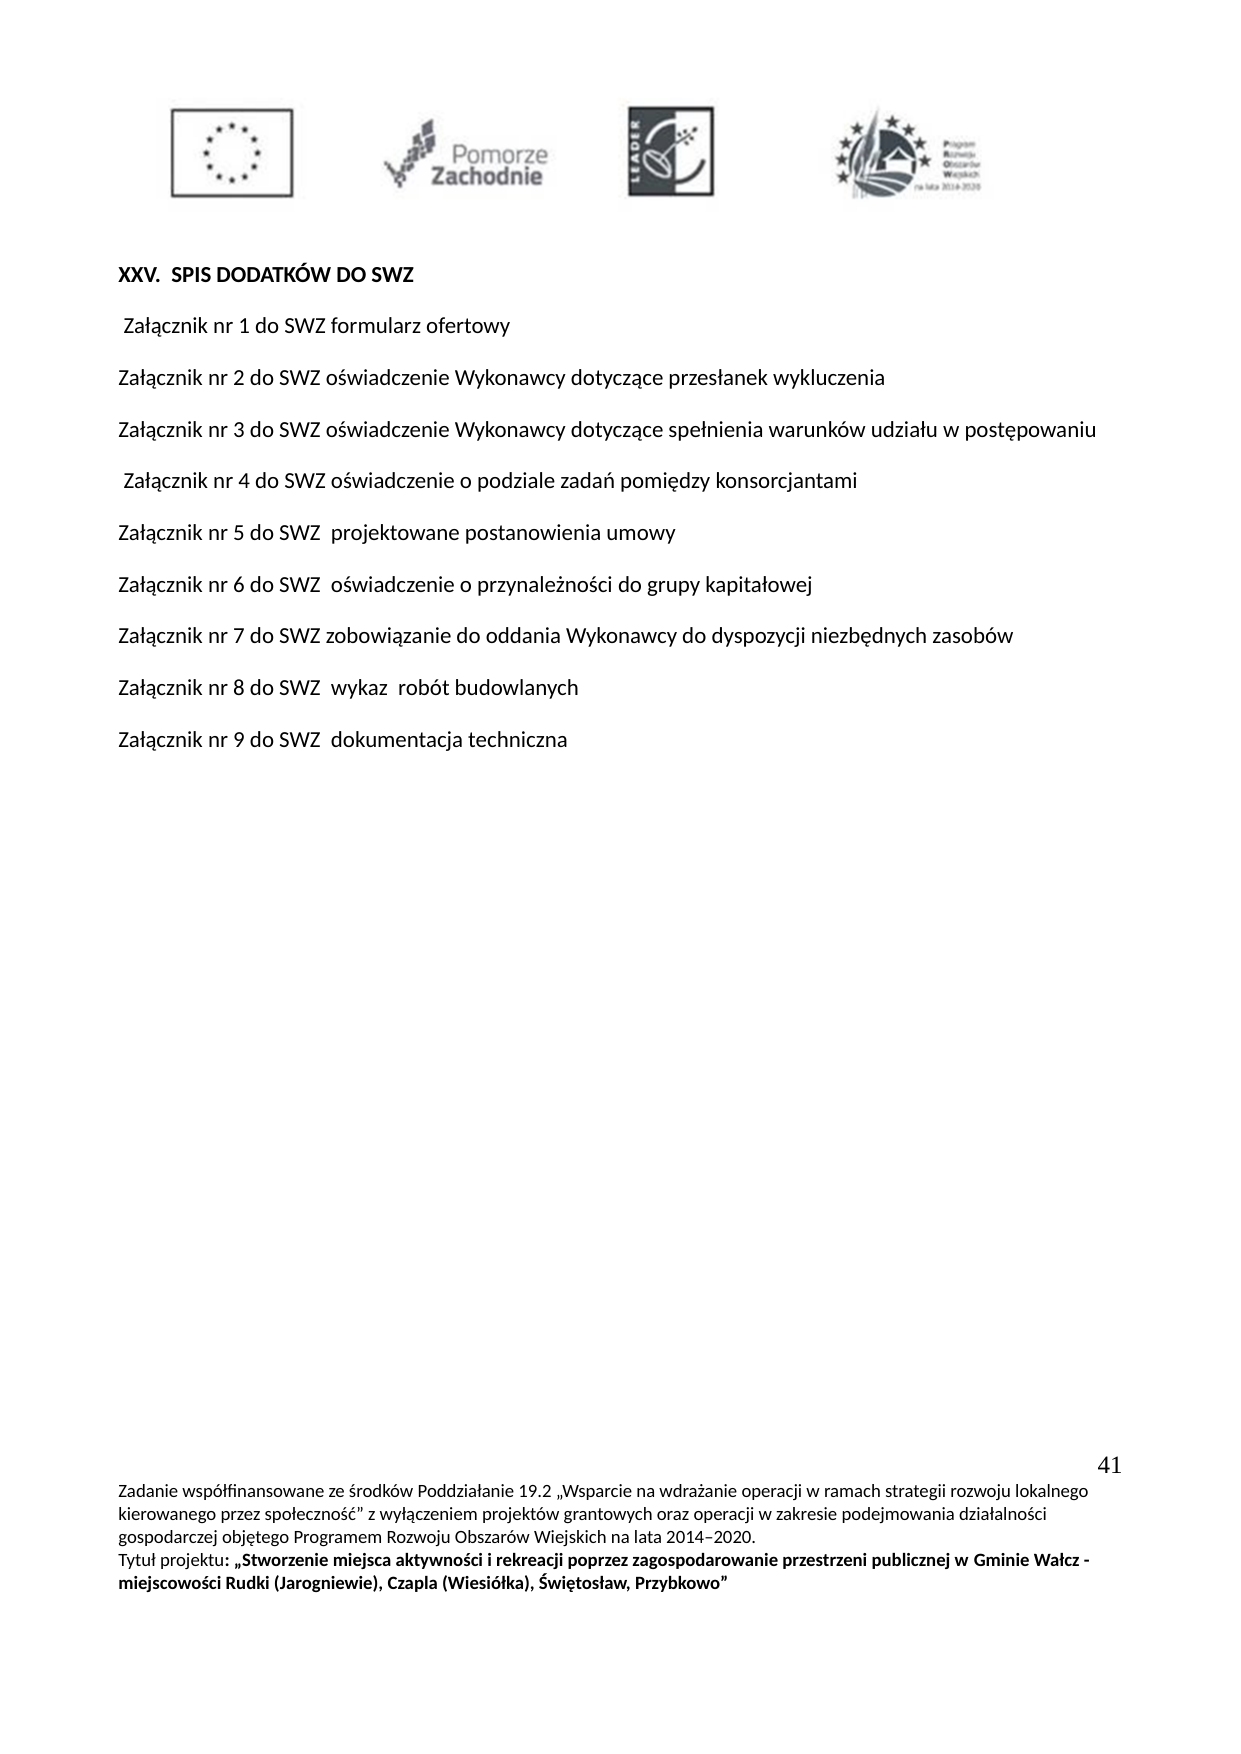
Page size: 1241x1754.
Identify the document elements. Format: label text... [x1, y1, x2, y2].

text Załącznik nr 7 do SWZ zobowiązanie do oddania Wykonawcy do dyspozycji niezbędnych zasobów [118, 621, 1122, 649]
text XXV. SPIS DODATKÓW DO SWZ [118, 260, 1122, 288]
text Załącznik nr 4 do SWZ oświadczenie o podziale zadań pomiędzy konsorcjantami [118, 466, 1122, 494]
text Załącznik nr 6 do SWZ oświadczenie o przynależności do grupy kapitałowej [118, 570, 1122, 598]
text Załącznik nr 8 do SWZ wykaz robót budowlanych [118, 673, 1122, 701]
text Załącznik nr 9 do SWZ dokumentacja techniczna [118, 725, 1122, 753]
text Załącznik nr 3 do SWZ oświadczenie Wykonawcy dotyczące spełnienia warunków udziału w postępowaniu [118, 415, 1122, 443]
text Załącznik nr 2 do SWZ oświadczenie Wykonawcy dotyczące przesłanek wykluczenia [118, 363, 1122, 391]
text Załącznik nr 5 do SWZ projektowane postanowienia umowy [118, 518, 1122, 546]
text Załącznik nr 1 do SWZ formularz ofertowy [118, 311, 1122, 339]
